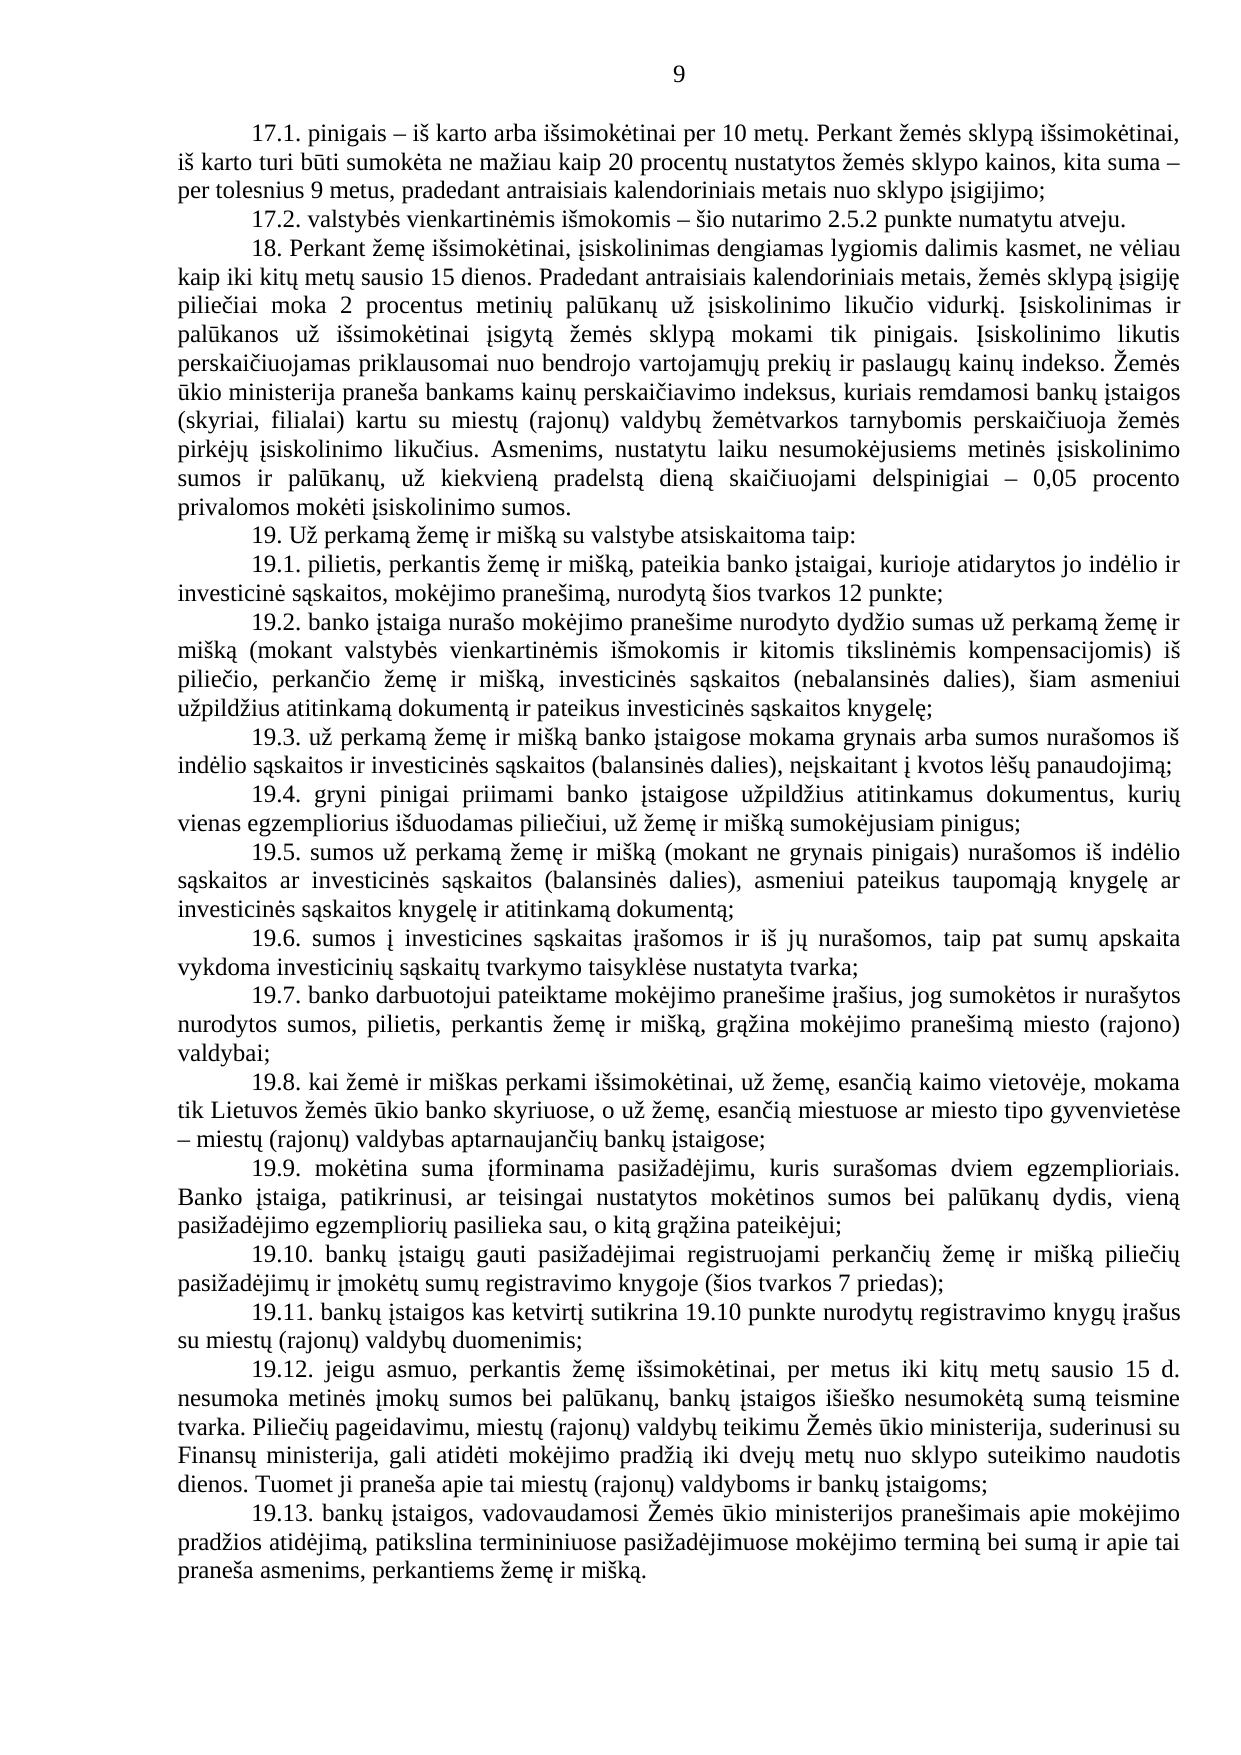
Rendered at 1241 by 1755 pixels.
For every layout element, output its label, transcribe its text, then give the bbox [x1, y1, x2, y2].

text 19.1. pilietis, perkantis žemę ir mišką, pateikia banko įstaigai, kurioje atidarytos jo indėlio ir investicinė sąskaitos, mokėjimo pranešimą, nurodytą šios tvarkos 12 punkte; [177, 549, 1181, 607]
text 19.7. banko darbuotojui pateiktame mokėjimo pranešime įrašius, jog sumokėtos ir nurašytos nurodytos sumos, pilietis, perkantis žemę ir mišką, grąžina mokėjimo pranešimą miesto (rajono) valdybai; [177, 981, 1181, 1067]
text 19.11. bankų įstaigos kas ketvirtį sutikrina 19.10 punkte nurodytų registravimo knygų įrašus su miestų (rajonų) valdybų duomenimis; [177, 1297, 1181, 1354]
text 19.5. sumos už perkamą žemę ir mišką (mokant ne grynais pinigais) nurašomos iš indėlio sąskaitos ar investicinės sąskaitos (balansinės dalies), asmeniui pateikus taupomąją knygelę ar investicinės sąskaitos knygelę ir atitinkamą dokumentą; [177, 837, 1181, 923]
text 19.2. banko įstaiga nurašo mokėjimo pranešime nurodyto dydžio sumas už perkamą žemę ir mišką (mokant valstybės vienkartinėmis išmokomis ir kitomis tikslinėmis kompensacijomis) iš piliečio, perkančio žemę ir mišką, investicinės sąskaitos (nebalansinės dalies), šiam asmeniui užpildžius atitinkamą dokumentą ir pateikus investicinės sąskaitos knygelę; [177, 607, 1181, 722]
text 18. Perkant žemę išsimokėtinai, įsiskolinimas dengiamas lygiomis dalimis kasmet, ne vėliau kaip iki kitų metų sausio 15 dienos. Pradedant antraisiais kalendoriniais metais, žemės sklypą įsigiję piliečiai moka 2 procentus metinių palūkanų už įsiskolinimo likučio vidurkį. Įsiskolinimas ir palūkanos už išsimokėtinai įsigytą žemės sklypą mokami tik pinigais. Įsiskolinimo likutis perskaičiuojamas priklausomai nuo bendrojo vartojamųjų prekių ir paslaugų kainų indekso. Žemės ūkio ministerija praneša bankams kainų perskaičiavimo indeksus, kuriais remdamosi bankų įstaigos (skyriai, filialai) kartu su miestų (rajonų) valdybų žemėtvarkos tarnybomis perskaičiuoja žemės pirkėjų įsiskolinimo likučius. Asmenims, nustatytu laiku nesumokėjusiems metinės įsiskolinimo sumos ir palūkanų, už kiekvieną pradelstą dieną skaičiuojami delspinigiai – 0,05 procento privalomos mokėti įsiskolinimo sumos. [177, 233, 1181, 521]
text 19.6. sumos į investicines sąskaitas įrašomos ir iš jų nurašomos, taip pat sumų apskaita vykdoma investicinių sąskaitų tvarkymo taisyklėse nustatyta tvarka; [177, 923, 1181, 981]
text 17.2. valstybės vienkartinėmis išmokomis – šio nutarimo 2.5.2 punkte numatytu atveju. [177, 204, 1181, 233]
text 19.8. kai žemė ir miškas perkami išsimokėtinai, už žemę, esančią kaimo vietovėje, mokama tik Lietuvos žemės ūkio banko skyriuose, o už žemę, esančią miestuose ar miesto tipo gyvenvietėse – miestų (rajonų) valdybas aptarnaujančių bankų įstaigose; [177, 1067, 1181, 1153]
text 19.10. bankų įstaigų gauti pasižadėjimai registruojami perkančių žemę ir mišką piliečių pasižadėjimų ir įmokėtų sumų registravimo knygoje (šios tvarkos 7 priedas); [177, 1239, 1181, 1297]
text 19.9. mokėtina suma įforminama pasižadėjimu, kuris surašomas dviem egzemplioriais. Banko įstaiga, patikrinusi, ar teisingai nustatytos mokėtinos sumos bei palūkanų dydis, vieną pasižadėjimo egzempliorių pasilieka sau, o kitą grąžina pateikėjui; [177, 1153, 1181, 1239]
text 17.1. pinigais – iš karto arba išsimokėtinai per 10 metų. Perkant žemės sklypą išsimokėtinai, iš karto turi būti sumokėta ne mažiau kaip 20 procentų nustatytos žemės sklypo kainos, kita suma – per tolesnius 9 metus, pradedant antraisiais kalendoriniais metais nuo sklypo įsigijimo; [177, 118, 1181, 204]
text 19.3. už perkamą žemę ir mišką banko įstaigose mokama grynais arba sumos nurašomos iš indėlio sąskaitos ir investicinės sąskaitos (balansinės dalies), neįskaitant į kvotos lėšų panaudojimą; [177, 722, 1181, 779]
text 19.4. gryni pinigai priimami banko įstaigose užpildžius atitinkamus dokumentus, kurių vienas egzempliorius išduodamas piliečiui, už žemę ir mišką sumokėjusiam pinigus; [177, 779, 1181, 837]
text 19.13. bankų įstaigos, vadovaudamosi Žemės ūkio ministerijos pranešimais apie mokėjimo pradžios atidėjimą, patikslina termininiuose pasižadėjimuose mokėjimo terminą bei sumą ir apie tai praneša asmenims, perkantiems žemę ir mišką. [177, 1498, 1181, 1584]
text 19.12. jeigu asmuo, perkantis žemę išsimokėtinai, per metus iki kitų metų sausio 15 d. nesumoka metinės įmokų sumos bei palūkanų, bankų įstaigos išieško nesumokėtą sumą teismine tvarka. Piliečių pageidavimu, miestų (rajonų) valdybų teikimu Žemės ūkio ministerija, suderinusi su Finansų ministerija, gali atidėti mokėjimo pradžią iki dvejų metų nuo sklypo suteikimo naudotis dienos. Tuomet ji praneša apie tai miestų (rajonų) valdyboms ir bankų įstaigoms; [177, 1354, 1181, 1498]
text 19. Už perkamą žemę ir mišką su valstybe atsiskaitoma taip: [177, 521, 1181, 549]
